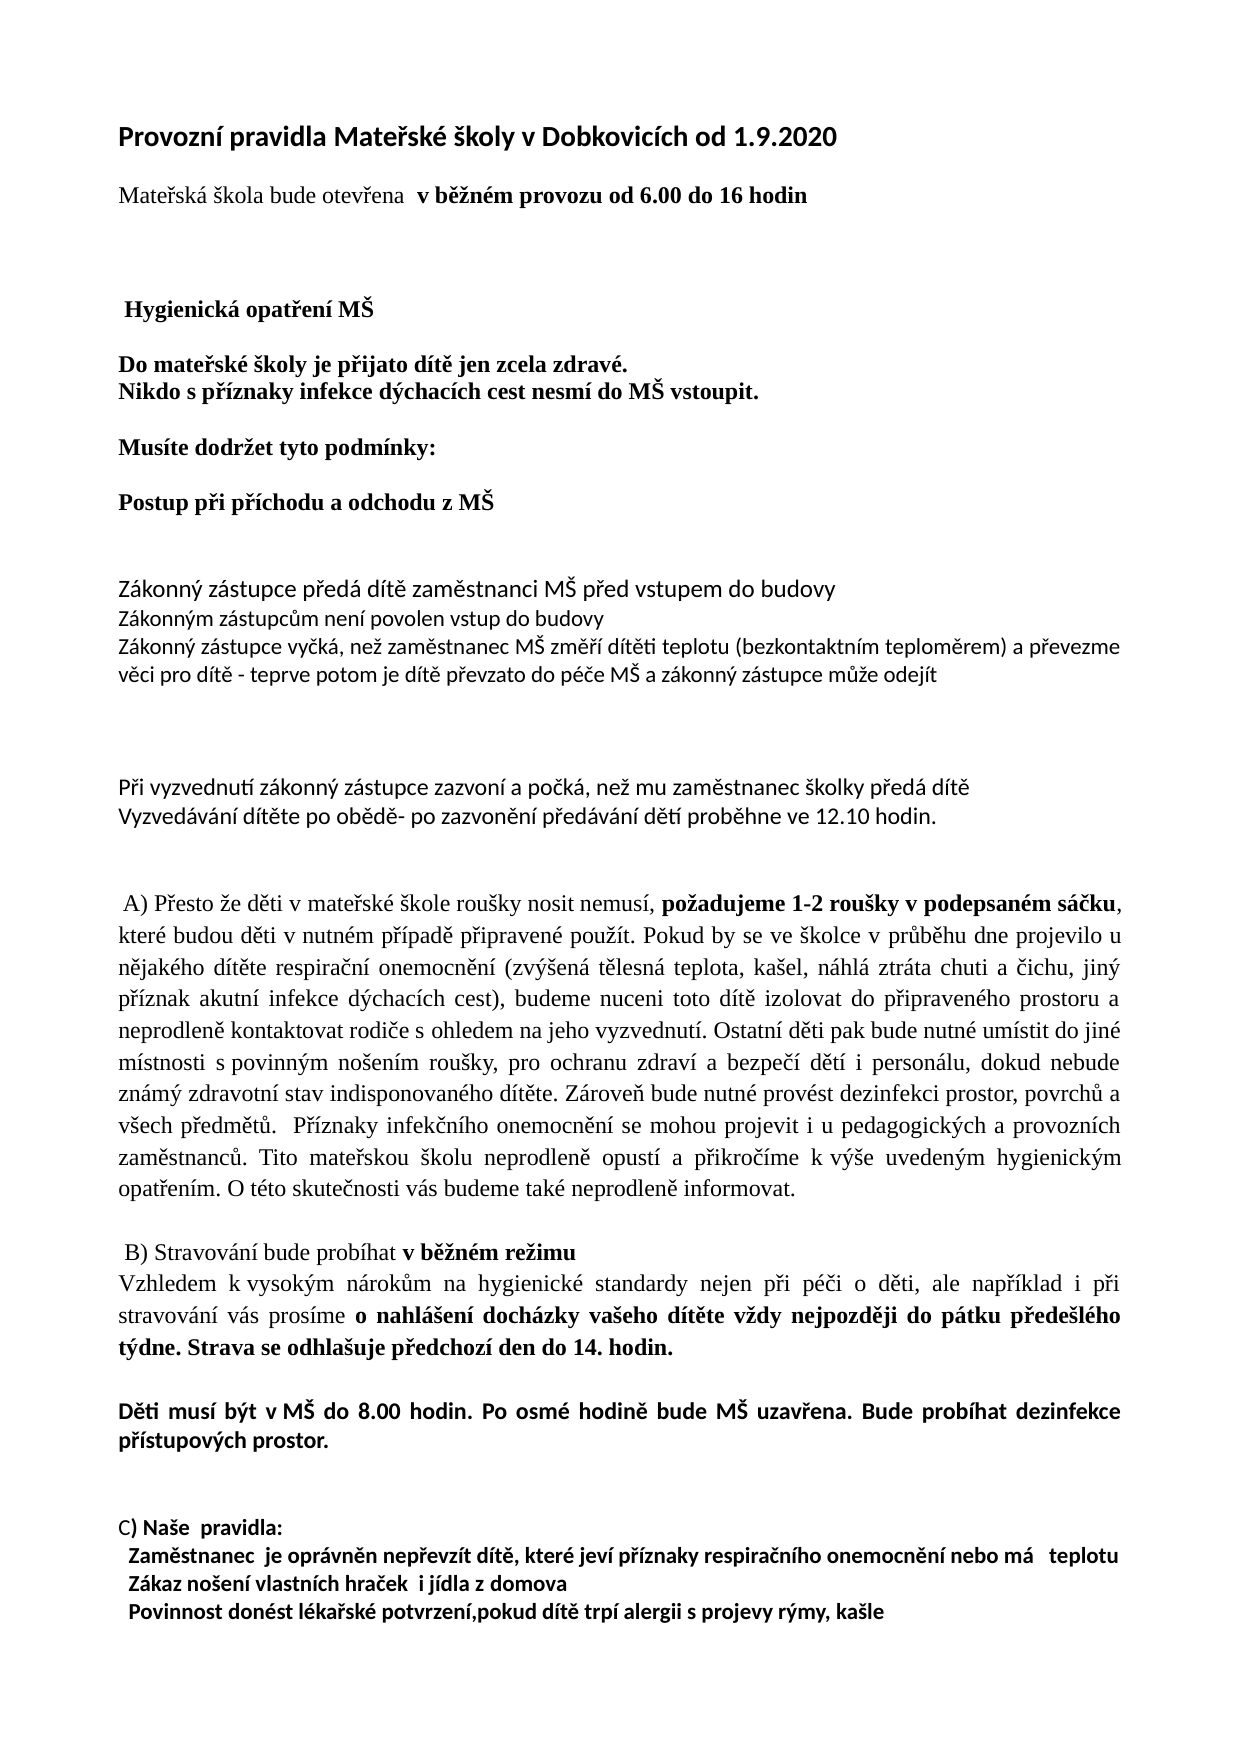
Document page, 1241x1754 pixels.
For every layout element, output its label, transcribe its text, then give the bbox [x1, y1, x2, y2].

text Nikdo s příznaky infekce dýchacích cest nesmí do MŠ vstoupit. [118, 377, 1122, 405]
text Provozní pravidla Mateřské školy v Dobkovicích od 1.9.2020 [118, 118, 1122, 154]
text Při vyzvednutí zákonný zástupce zazvoní a počká, než mu zaměstnanec školky předá dítě [118, 772, 1122, 801]
list Zákonným zástupcům není povolen vstup do budovy [118, 604, 1122, 632]
list Zaměstnanec je oprávněn nepřevzít dítě, které jeví příznaky respiračního onemocnění nebo má teplotu [118, 1541, 1122, 1569]
text Do mateřské školy je přijato dítě jen zcela zdravé. [118, 350, 1122, 377]
text Děti musí být v MŠ do 8.00 hodin. Po osmé hodině bude MŠ uzavřena. Bude probíhat dezinfekce přístupových prostor. [118, 1396, 1122, 1454]
text Mateřská škola bude otevřena v běžném provozu od 6.00 do 16 hodin [118, 181, 1122, 209]
text B) Stravování bude probíhat v běžném režimu [118, 1238, 1122, 1265]
list C) Naše pravidla: [118, 1513, 1122, 1541]
text Hygienická opatření MŠ [118, 294, 1122, 322]
text Povinnost donést lékařské potvrzení,pokud dítě trpí alergii s projevy rýmy, kašle [118, 1597, 1122, 1625]
text Postup při příchodu a odchodu z MŠ [118, 488, 1122, 515]
list Zákonný zástupce vyčká, než zaměstnanec MŠ změří dítěti teplotu (bezkontaktním teploměrem) a převezme věci pro dítě - teprve potom je dítě převzato do péče MŠ a zákonný zástupce může odejít [118, 632, 1122, 688]
text A) Přesto že děti v mateřské škole roušky nosit nemusí, požadujeme 1-2 roušky v podepsaném sáčku, které budou děti v nutném případě připravené použít. Pokud by se ve školce v průběhu dne projevilo u nějakého dítěte respirační onemocnění (zvýšená tělesná teplota, kašel, náhlá ztráta chuti a čichu, jiný příznak akutní infekce dýchacích cest), budeme nuceni toto dítě izolovat do připraveného prostoru a neprodleně kontaktovat rodiče s ohledem na jeho vyzvednutí. Ostatní děti pak bude nutné umístit do jiné místnosti s povinným nošením roušky, pro ochranu zdraví a bezpečí dětí i personálu, dokud nebude známý zdravotní stav indisponovaného dítěte. Zároveň bude nutné provést dezinfekci prostor, povrchů a všech předmětů. Příznaky infekčního onemocnění se mohou projevit i u pedagogických a provozních zaměstnanců. Tito mateřskou školu neprodleně opustí a přikročíme k výše uvedeným hygienickým opatřením. O této skutečnosti vás budeme také neprodleně informovat. [118, 889, 1122, 1202]
text Zákonný zástupce předá dítě zaměstnanci MŠ před vstupem do budovy [118, 573, 1122, 604]
list Zákaz nošení vlastních hraček i jídla z domova [118, 1569, 1122, 1597]
text Musíte dodržet tyto podmínky: [118, 433, 1122, 460]
text Vzhledem k vysokým nárokům na hygienické standardy nejen při péči o děti, ale například i při stravování vás prosíme o nahlášení docházky vašeho dítěte vždy nejpozději do pátku předešlého týdne. Strava se odhlašuje předchozí den do 14. hodin. [118, 1269, 1122, 1360]
text Vyzvedávání dítěte po obědě- po zazvonění předávání dětí proběhne ve 12.10 hodin. [118, 801, 1122, 831]
